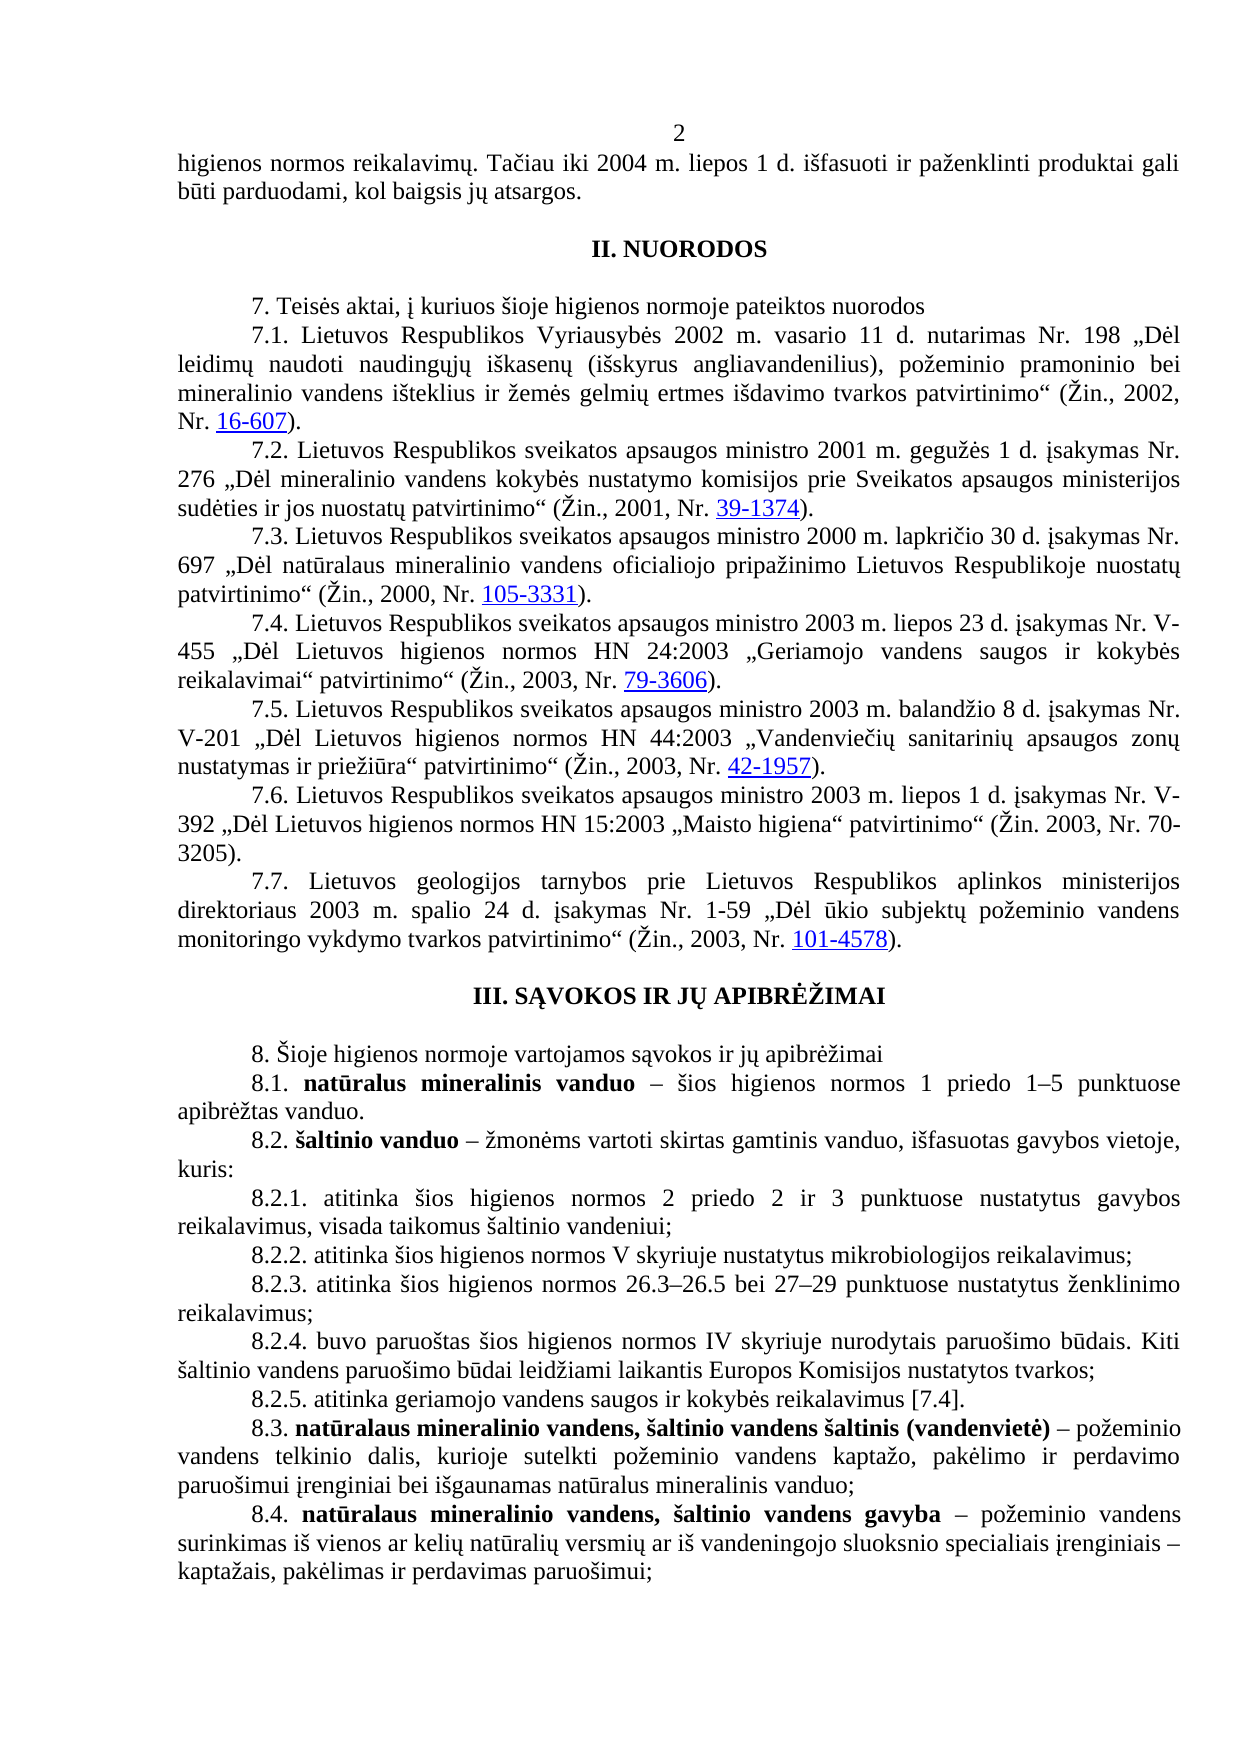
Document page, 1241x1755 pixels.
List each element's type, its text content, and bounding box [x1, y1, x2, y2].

text 8.1. natūralus mineralinis vanduo – šios higienos normos 1 priedo 1–5 punktuose apibrėžtas vanduo. [177, 1068, 1181, 1125]
text 8.2.1. atitinka šios higienos normos 2 priedo 2 ir 3 punktuose nustatytus gavybos reikalavimus, visada taikomus šaltinio vandeniui; [177, 1183, 1181, 1240]
text 7. Teisės aktai, į kuriuos šioje higienos normoje pateiktos nuorodos [177, 291, 1181, 320]
text 7.2. Lietuvos Respublikos sveikatos apsaugos ministro 2001 m. gegužės 1 d. įsakymas Nr. 276 „Dėl mineralinio vandens kokybės nustatymo komisijos prie Sveikatos apsaugos ministerijos sudėties ir jos nuostatų patvirtinimo“ (Žin., 2001, Nr. 39-1374). [177, 435, 1181, 521]
text II. NUORODOS [177, 234, 1181, 263]
text 8.2.5. atitinka geriamojo vandens saugos ir kokybės reikalavimus [7.4]. [177, 1384, 1181, 1413]
text 8.2. šaltinio vanduo – žmonėms vartoti skirtas gamtinis vanduo, išfasuotas gavybos vietoje, kuris: [177, 1125, 1181, 1183]
text 8.2.4. buvo paruoštas šios higienos normos IV skyriuje nurodytais paruošimo būdais. Kiti šaltinio vandens paruošimo būdai leidžiami laikantis Europos Komisijos nustatytos tvarkos; [177, 1326, 1181, 1384]
text higienos normos reikalavimų. Tačiau iki 2004 m. liepos 1 d. išfasuoti ir paženklinti produktai gali būti parduodami, kol baigsis jų atsargos. [177, 148, 1181, 205]
text 7.7. Lietuvos geologijos tarnybos prie Lietuvos Respublikos aplinkos ministerijos direktoriaus 2003 m. spalio 24 d. įsakymas Nr. 1-59 „Dėl ūkio subjektų požeminio vandens monitoringo vykdymo tvarkos patvirtinimo“ (Žin., 2003, Nr. 101-4578). [177, 866, 1181, 953]
text 7.4. Lietuvos Respublikos sveikatos apsaugos ministro 2003 m. liepos 23 d. įsakymas Nr. V-455 „Dėl Lietuvos higienos normos HN 24:2003 „Geriamojo vandens saugos ir kokybės reikalavimai“ patvirtinimo“ (Žin., 2003, Nr. 79-3606). [177, 608, 1181, 694]
text 7.3. Lietuvos Respublikos sveikatos apsaugos ministro 2000 m. lapkričio 30 d. įsakymas Nr. 697 „Dėl natūralaus mineralinio vandens oficialiojo pripažinimo Lietuvos Respublikoje nuostatų patvirtinimo“ (Žin., 2000, Nr. 105-3331). [177, 521, 1181, 608]
text 8.3. natūralaus mineralinio vandens, šaltinio vandens šaltinis (vandenvietė) – požeminio vandens telkinio dalis, kurioje sutelkti požeminio vandens kaptažo, pakėlimo ir perdavimo paruošimui įrenginiai bei išgaunamas natūralus mineralinis vanduo; [177, 1413, 1181, 1499]
text 8.2.2. atitinka šios higienos normos V skyriuje nustatytus mikrobiologijos reikalavimus; [177, 1240, 1181, 1269]
text 8. Šioje higienos normoje vartojamos sąvokos ir jų apibrėžimai [177, 1039, 1181, 1068]
text 8.4. natūralaus mineralinio vandens, šaltinio vandens gavyba – požeminio vandens surinkimas iš vienos ar kelių natūralių versmių ar iš vandeningojo sluoksnio specialiais įrenginiais – kaptažais, pakėlimas ir perdavimas paruošimui; [177, 1499, 1181, 1585]
text 8.2.3. atitinka šios higienos normos 26.3–26.5 bei 27–29 punktuose nustatytus ženklinimo reikalavimus; [177, 1269, 1181, 1326]
text 7.5. Lietuvos Respublikos sveikatos apsaugos ministro 2003 m. balandžio 8 d. įsakymas Nr. V-201 „Dėl Lietuvos higienos normos HN 44:2003 „Vandenviečių sanitarinių apsaugos zonų nustatymas ir priežiūra“ patvirtinimo“ (Žin., 2003, Nr. 42-1957). [177, 694, 1181, 780]
text 7.1. Lietuvos Respublikos Vyriausybės 2002 m. vasario 11 d. nutarimas Nr. 198 „Dėl leidimų naudoti naudingųjų iškasenų (išskyrus angliavandenilius), požeminio pramoninio bei mineralinio vandens išteklius ir žemės gelmių ertmes išdavimo tvarkos patvirtinimo“ (Žin., 2002, Nr. 16-607). [177, 320, 1181, 435]
text 7.6. Lietuvos Respublikos sveikatos apsaugos ministro 2003 m. liepos 1 d. įsakymas Nr. V-392 „Dėl Lietuvos higienos normos HN 15:2003 „Maisto higiena“ patvirtinimo“ (Žin. 2003, Nr. 70-3205). [177, 780, 1181, 866]
text III. sąvokos ir jų apibrėžimai [177, 981, 1181, 1010]
